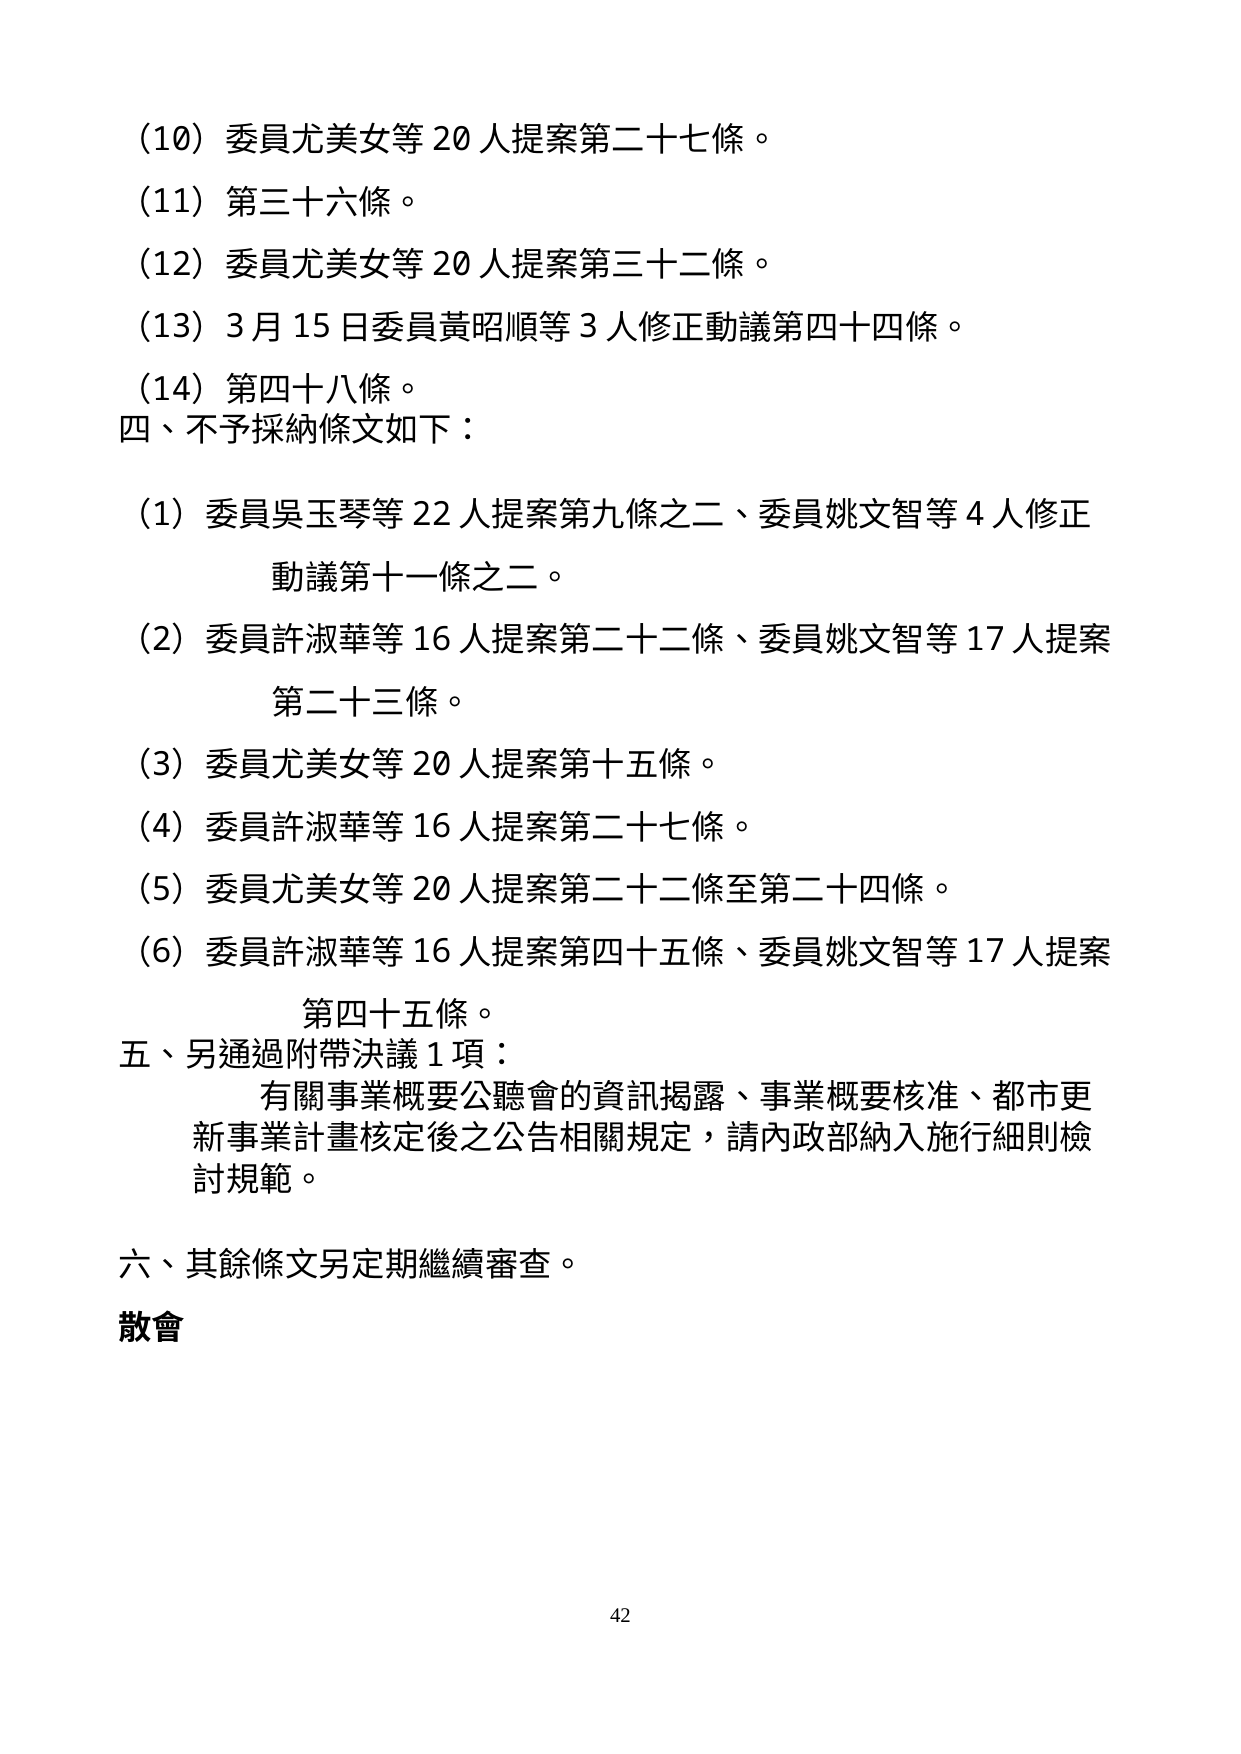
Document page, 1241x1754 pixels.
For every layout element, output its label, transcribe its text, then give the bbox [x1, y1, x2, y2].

list 委員許淑華等16人提案第二十七條。 [118, 783, 1122, 846]
text 散會 [118, 1283, 1122, 1346]
text 四、不予採納條文如下： [118, 408, 1122, 450]
list 委員尤美女等20人提案第三十二條。 [118, 221, 1122, 283]
list 委員尤美女等20人提案第二十七條。 [118, 96, 1122, 158]
list 委員尤美女等20人提案第十五條。 [118, 721, 1122, 783]
list 第三十六條。 [118, 158, 1122, 221]
list 第四十八條。 [118, 346, 1122, 408]
text 有關事業概要公聽會的資訊揭露、事業概要核准、都市更新事業計畫核定後之公告相關規定，請內政部納入施行細則檢討規範。 [192, 1075, 1122, 1200]
list 委員許淑華等16人提案第二十二條、委員姚文智等17人提案第二十三條。 [118, 596, 1122, 721]
list 委員許淑華等16人提案第四十五條、委員姚文智等17人提案第四十五條。 [118, 908, 1122, 1033]
text 五、另通過附帶決議1項： [118, 1033, 1122, 1075]
list 委員尤美女等20人提案第二十二條至第二十四條。 [118, 846, 1122, 908]
list 委員吳玉琴等22人提案第九條之二、委員姚文智等4人修正動議第十一條之二。 [118, 471, 1122, 596]
list 3月15日委員黃昭順等3人修正動議第四十四條。 [118, 283, 1122, 346]
text 六、其餘條文另定期繼續審查。 [118, 1221, 1122, 1283]
